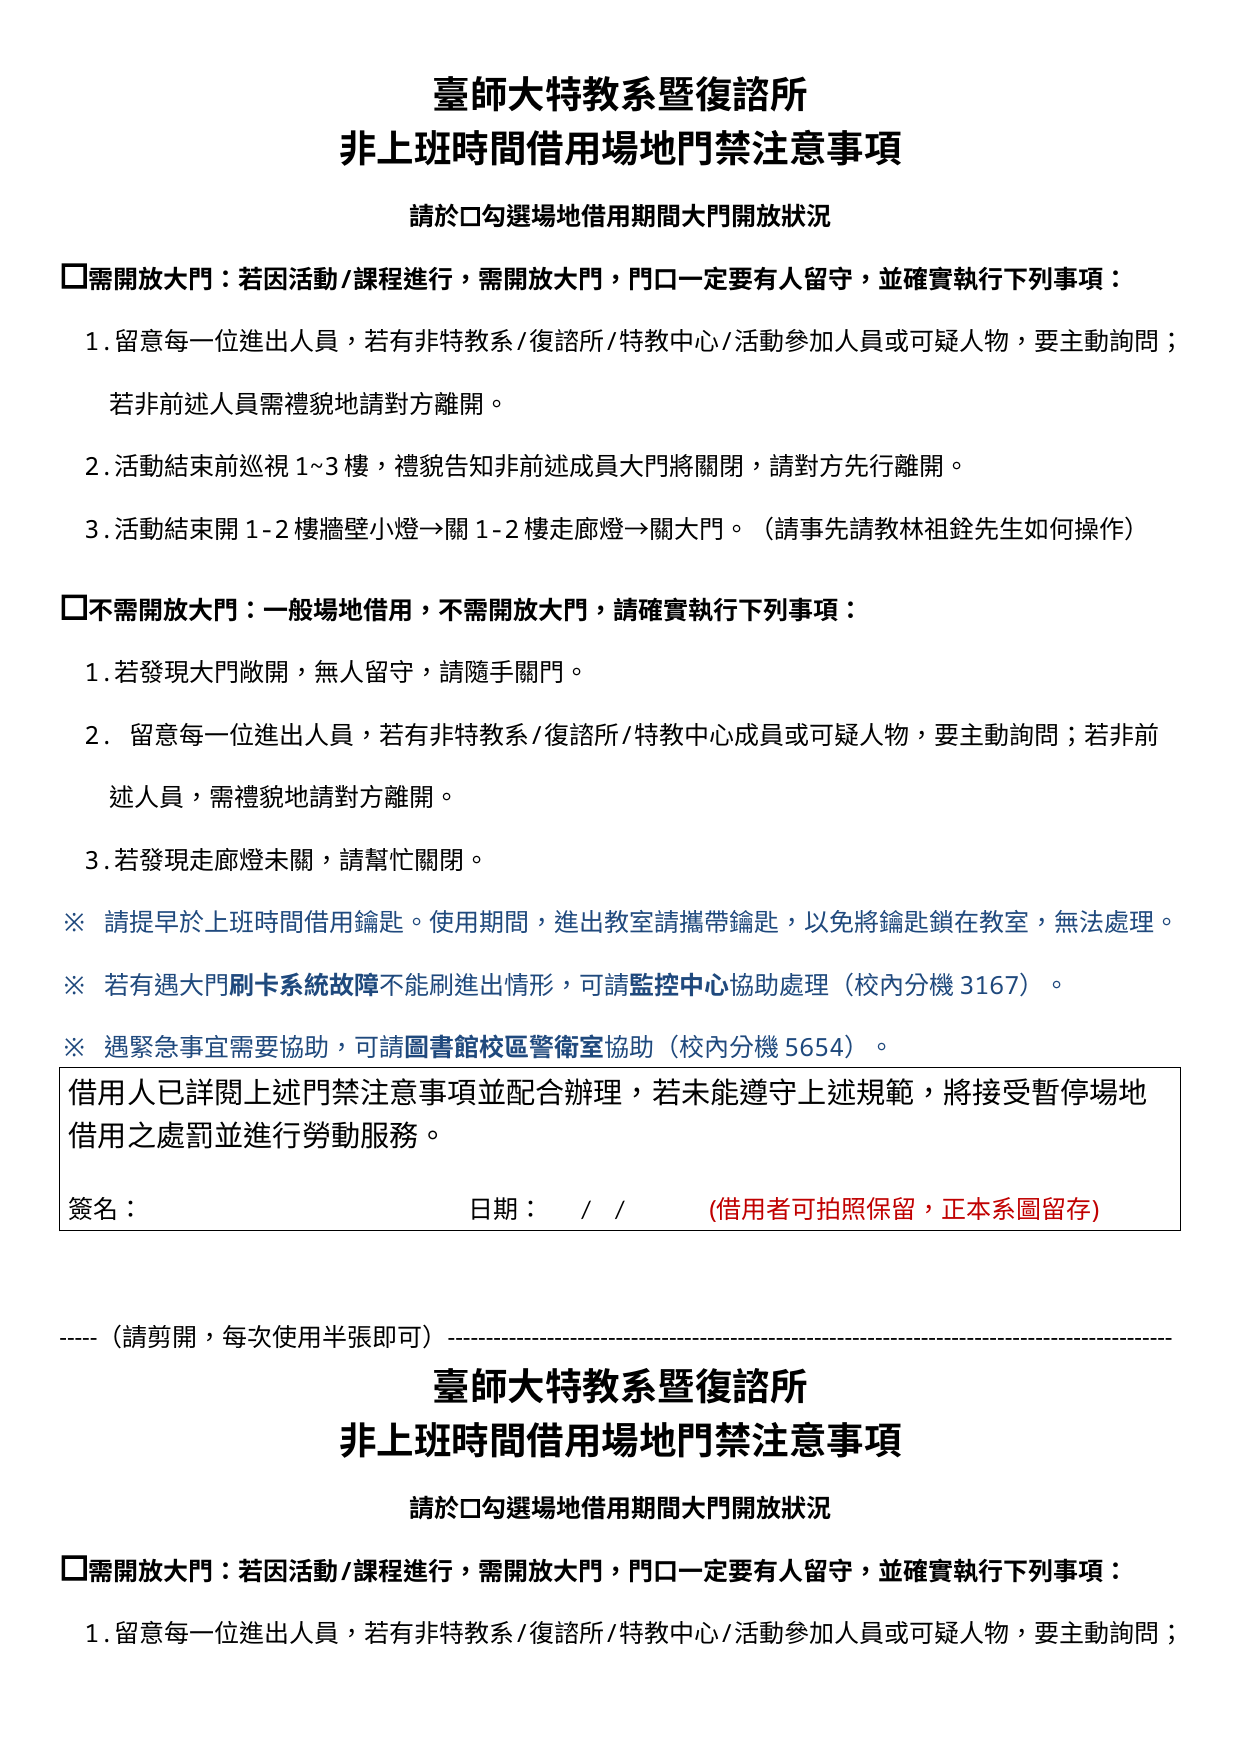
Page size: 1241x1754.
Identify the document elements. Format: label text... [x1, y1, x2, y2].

text 需開放大門：若因活動/課程進行，需開放大門，門口一定要有人留守，並確實執行下列事項： [59, 236, 1181, 298]
text 簽名： 日期： / / (借用者可拍照保留，正本系圖留存) [60, 1163, 1180, 1230]
text 請於勾選場地借用期間大門開放狀況 [59, 173, 1181, 236]
text 臺師大特教系暨復諮所 [59, 1356, 1181, 1411]
text ※ 遇緊急事宜需要協助，可請圖書館校區警衛室協助（校內分機5654）。 [59, 1004, 1181, 1067]
text 3.若發現走廊燈未關，請幫忙關閉。 [84, 817, 1181, 879]
text 請於勾選場地借用期間大門開放狀況 [59, 1465, 1181, 1527]
text 1.留意每一位進出人員，若有非特教系/復諮所/特教中心/活動參加人員或可疑人物，要主動詢問；若非前述人員需禮貌地請對方離開。 [84, 298, 1181, 423]
text 1.留意每一位進出人員，若有非特教系/復諮所/特教中心/活動參加人員或可疑人物，要主動詢問；若非前述人員需禮貌地請對方離開。 [84, 1590, 1181, 1652]
text 非上班時間借用場地門禁注意事項 [59, 1411, 1181, 1465]
text ※ 請提早於上班時間借用鑰匙。使用期間，進出教室請攜帶鑰匙，以免將鑰匙鎖在教室，無法處理。 [59, 879, 1181, 942]
text 需開放大門：若因活動/課程進行，需開放大門，門口一定要有人留守，並確實執行下列事項： [59, 1527, 1181, 1590]
text 2.活動結束前巡視1~3樓，禮貌告知非前述成員大門將關閉，請對方先行離開。 [84, 423, 1181, 486]
text -----（請剪開，每次使用半張即可）----------------------------------------------------------------------------------------------- [59, 1294, 1181, 1356]
text 2. 留意每一位進出人員，若有非特教系/復諮所/特教中心成員或可疑人物，要主動詢問；若非前述人員，需禮貌地請對方離開。 [84, 692, 1181, 817]
text 借用人已詳閱上述門禁注意事項並配合辦理，若未能遵守上述規範，將接受暫停場地借用之處罰並進行勞動服務。 [60, 1068, 1180, 1154]
text 不需開放大門：一般場地借用，不需開放大門，請確實執行下列事項： [59, 567, 1181, 629]
text 臺師大特教系暨復諮所 [59, 64, 1181, 119]
text ※ 若有遇大門刷卡系統故障不能刷進出情形，可請監控中心協助處理（校內分機3167）。 [59, 942, 1181, 1004]
text 1.若發現大門敞開，無人留守，請隨手關門。 [84, 629, 1181, 692]
text 非上班時間借用場地門禁注意事項 [59, 119, 1181, 173]
text 3.活動結束開1-2樓牆壁小燈→關1-2樓走廊燈→關大門。（請事先請教林祖銓先生如何操作） [84, 486, 1181, 548]
